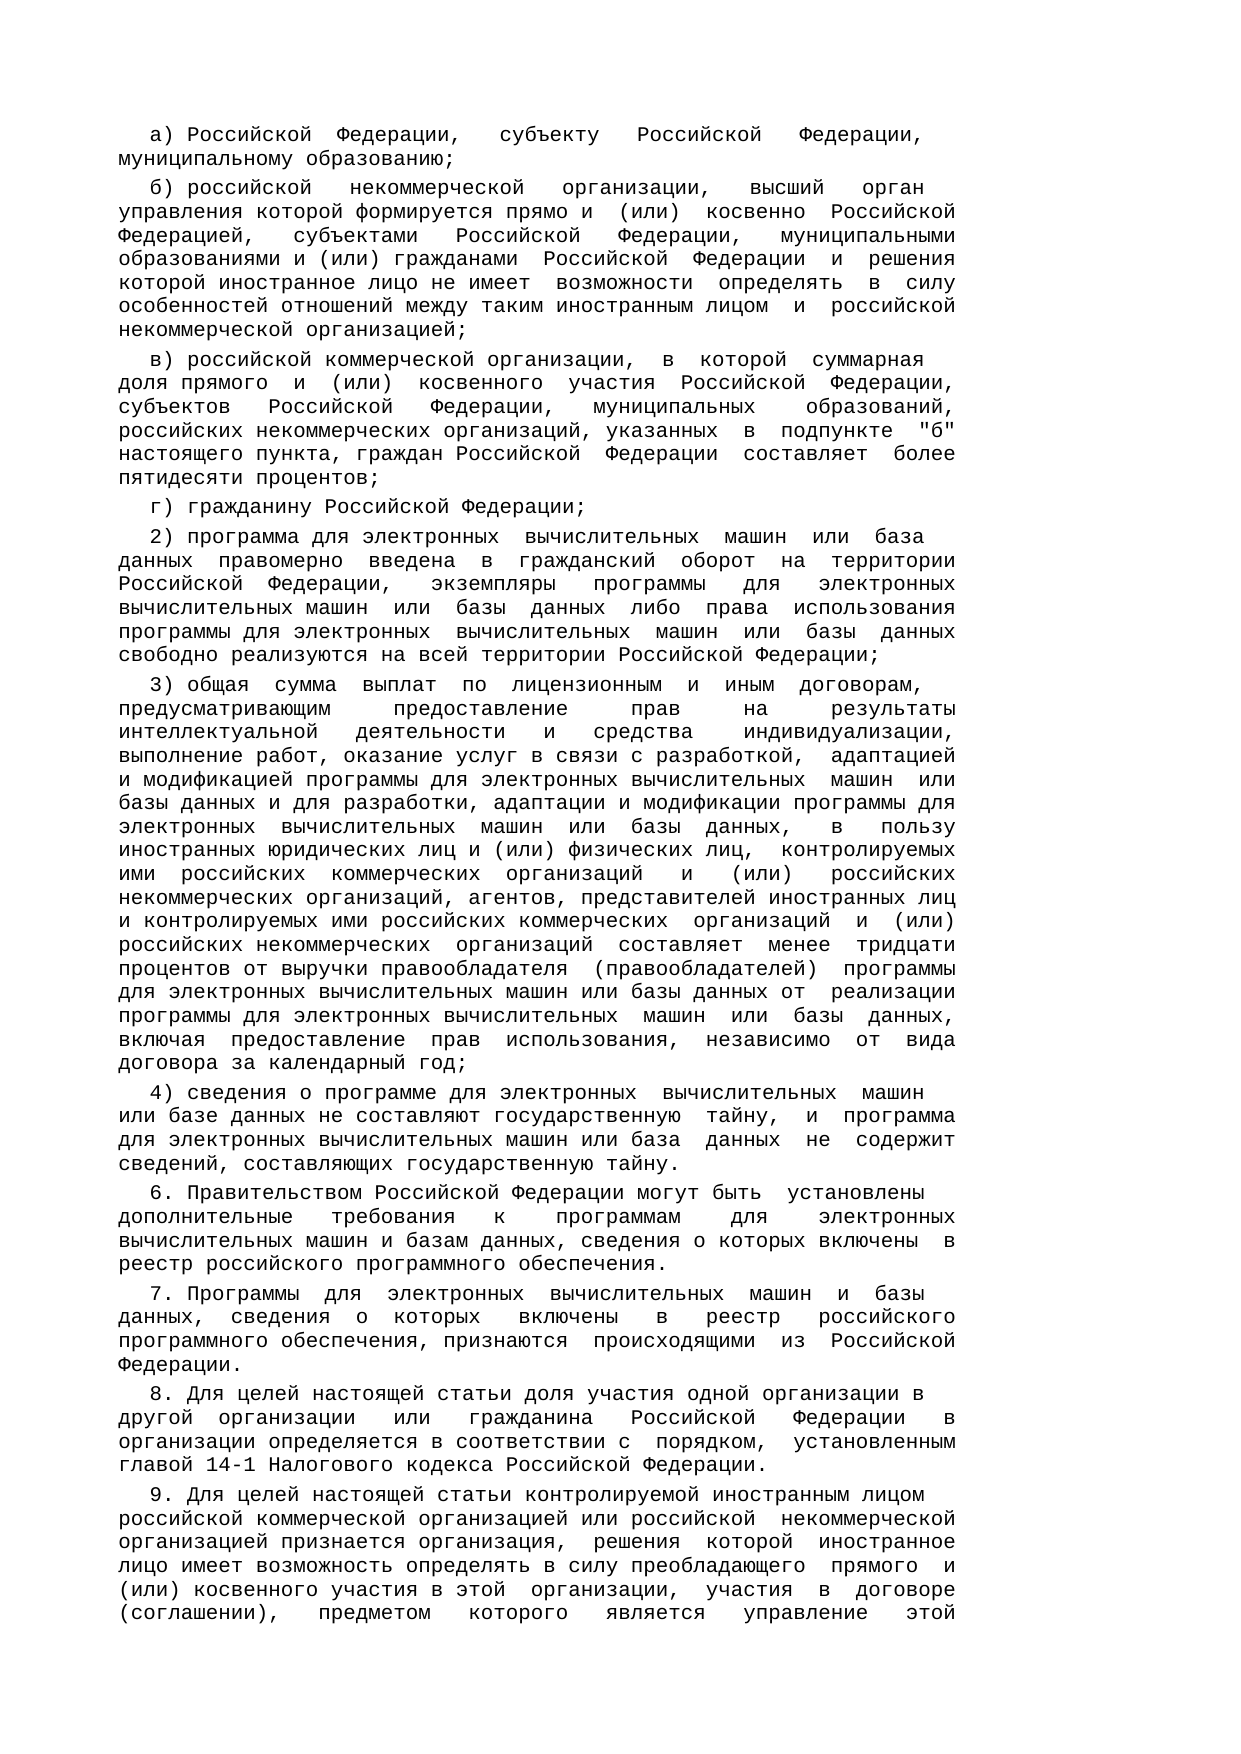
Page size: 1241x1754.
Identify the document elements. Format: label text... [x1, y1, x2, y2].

text российских некоммерческих организаций, указанных в подпункте "б" [118, 420, 1122, 443]
text которой иностранное лицо не имеет возможности определять в силу [118, 272, 1122, 296]
text Российской Федерации, экземпляры программы для электронных [118, 573, 1122, 597]
text особенностей отношений между таким иностранным лицом и российской [118, 296, 1122, 319]
text вычислительных машин или базы данных либо права использования [118, 597, 1122, 621]
text базы данных и для разработки, адаптации и модификации программы для [118, 792, 1122, 816]
text некоммерческой организацией; [118, 319, 1122, 343]
text для электронных вычислительных машин или базы данных от реализации [118, 981, 1122, 1005]
text вычислительных машин и базам данных, сведения о которых включены в [118, 1230, 1122, 1253]
text главой 14-1 Налогового кодекса Российской Федерации. [118, 1454, 1122, 1478]
text 2) программа для электронных вычислительных машин или база [118, 520, 1122, 550]
text для электронных вычислительных машин или база данных не содержит [118, 1129, 1122, 1153]
text сведений, составляющих государственную тайну. [118, 1153, 1122, 1176]
text Федерации. [118, 1354, 1122, 1377]
text включая предоставление прав использования, независимо от вида [118, 1029, 1122, 1052]
text доля прямого и (или) косвенного участия Российской Федерации, [118, 372, 1122, 396]
text управления которой формируется прямо и (или) косвенно Российской [118, 201, 1122, 224]
text 4) сведения о программе для электронных вычислительных машин [118, 1076, 1122, 1106]
text процентов от выручки правообладателя (правообладателей) программы [118, 958, 1122, 981]
text Федерацией, субъектами Российской Федерации, муниципальными [118, 224, 1122, 248]
text свободно реализуются на всей территории Российской Федерации; [118, 644, 1122, 668]
text 3) общая сумма выплат по лицензионным и иным договорам, [118, 668, 1122, 698]
text а) Российской Федерации, субъекту Российской Федерации, [118, 118, 1122, 148]
text дополнительные требования к программам для электронных [118, 1206, 1122, 1230]
text лицо имеет возможность определять в силу преобладающего прямого и [118, 1555, 1122, 1578]
text программы для электронных вычислительных машин или базы данных, [118, 1005, 1122, 1029]
text и контролируемых ими российских коммерческих организаций и (или) [118, 910, 1122, 934]
text настоящего пункта, граждан Российской Федерации составляет более [118, 443, 1122, 467]
text образованиями и (или) гражданами Российской Федерации и решения [118, 248, 1122, 272]
text данных правомерно введена в гражданский оборот на территории [118, 550, 1122, 573]
text иностранных юридических лиц и (или) физических лиц, контролируемых [118, 839, 1122, 863]
text или базе данных не составляют государственную тайну, и программа [118, 1106, 1122, 1129]
text муниципальному образованию; [118, 148, 1122, 171]
text 9. Для целей настоящей статьи контролируемой иностранным лицом [118, 1478, 1122, 1508]
text 7. Программы для электронных вычислительных машин и базы [118, 1277, 1122, 1307]
text реестр российского программного обеспечения. [118, 1253, 1122, 1277]
text ими российских коммерческих организаций и (или) российских [118, 863, 1122, 887]
text программы для электронных вычислительных машин или базы данных [118, 621, 1122, 644]
text выполнение работ, оказание услуг в связи с разработкой, адаптацией [118, 745, 1122, 768]
text 6. Правительством Российской Федерации могут быть установлены [118, 1176, 1122, 1206]
text 8. Для целей настоящей статьи доля участия одной организации в [118, 1377, 1122, 1407]
text российских некоммерческих организаций составляет менее тридцати [118, 934, 1122, 958]
text субъектов Российской Федерации, муниципальных образований, [118, 396, 1122, 420]
text программного обеспечения, признаются происходящими из Российской [118, 1330, 1122, 1354]
text и модификацией программы для электронных вычислительных машин или [118, 768, 1122, 792]
text данных, сведения о которых включены в реестр российского [118, 1307, 1122, 1330]
text электронных вычислительных машин или базы данных, в пользу [118, 816, 1122, 839]
text г) гражданину Российской Федерации; [118, 491, 1122, 520]
text организации определяется в соответствии с порядком, установленным [118, 1431, 1122, 1454]
text пятидесяти процентов; [118, 467, 1122, 491]
text договора за календарный год; [118, 1052, 1122, 1076]
text интеллектуальной деятельности и средства индивидуализации, [118, 721, 1122, 745]
text организацией признается организация, решения которой иностранное [118, 1531, 1122, 1555]
text (соглашении), предметом которого является управление этой [118, 1602, 1122, 1626]
text в) российской коммерческой организации, в которой суммарная [118, 343, 1122, 372]
text некоммерческих организаций, агентов, представителей иностранных лиц [118, 887, 1122, 910]
text другой организации или гражданина Российской Федерации в [118, 1407, 1122, 1431]
text (или) косвенного участия в этой организации, участия в договоре [118, 1578, 1122, 1602]
text предусматривающим предоставление прав на результаты [118, 698, 1122, 721]
text б) российской некоммерческой организации, высший орган [118, 171, 1122, 201]
text российской коммерческой организацией или российской некоммерческой [118, 1508, 1122, 1531]
